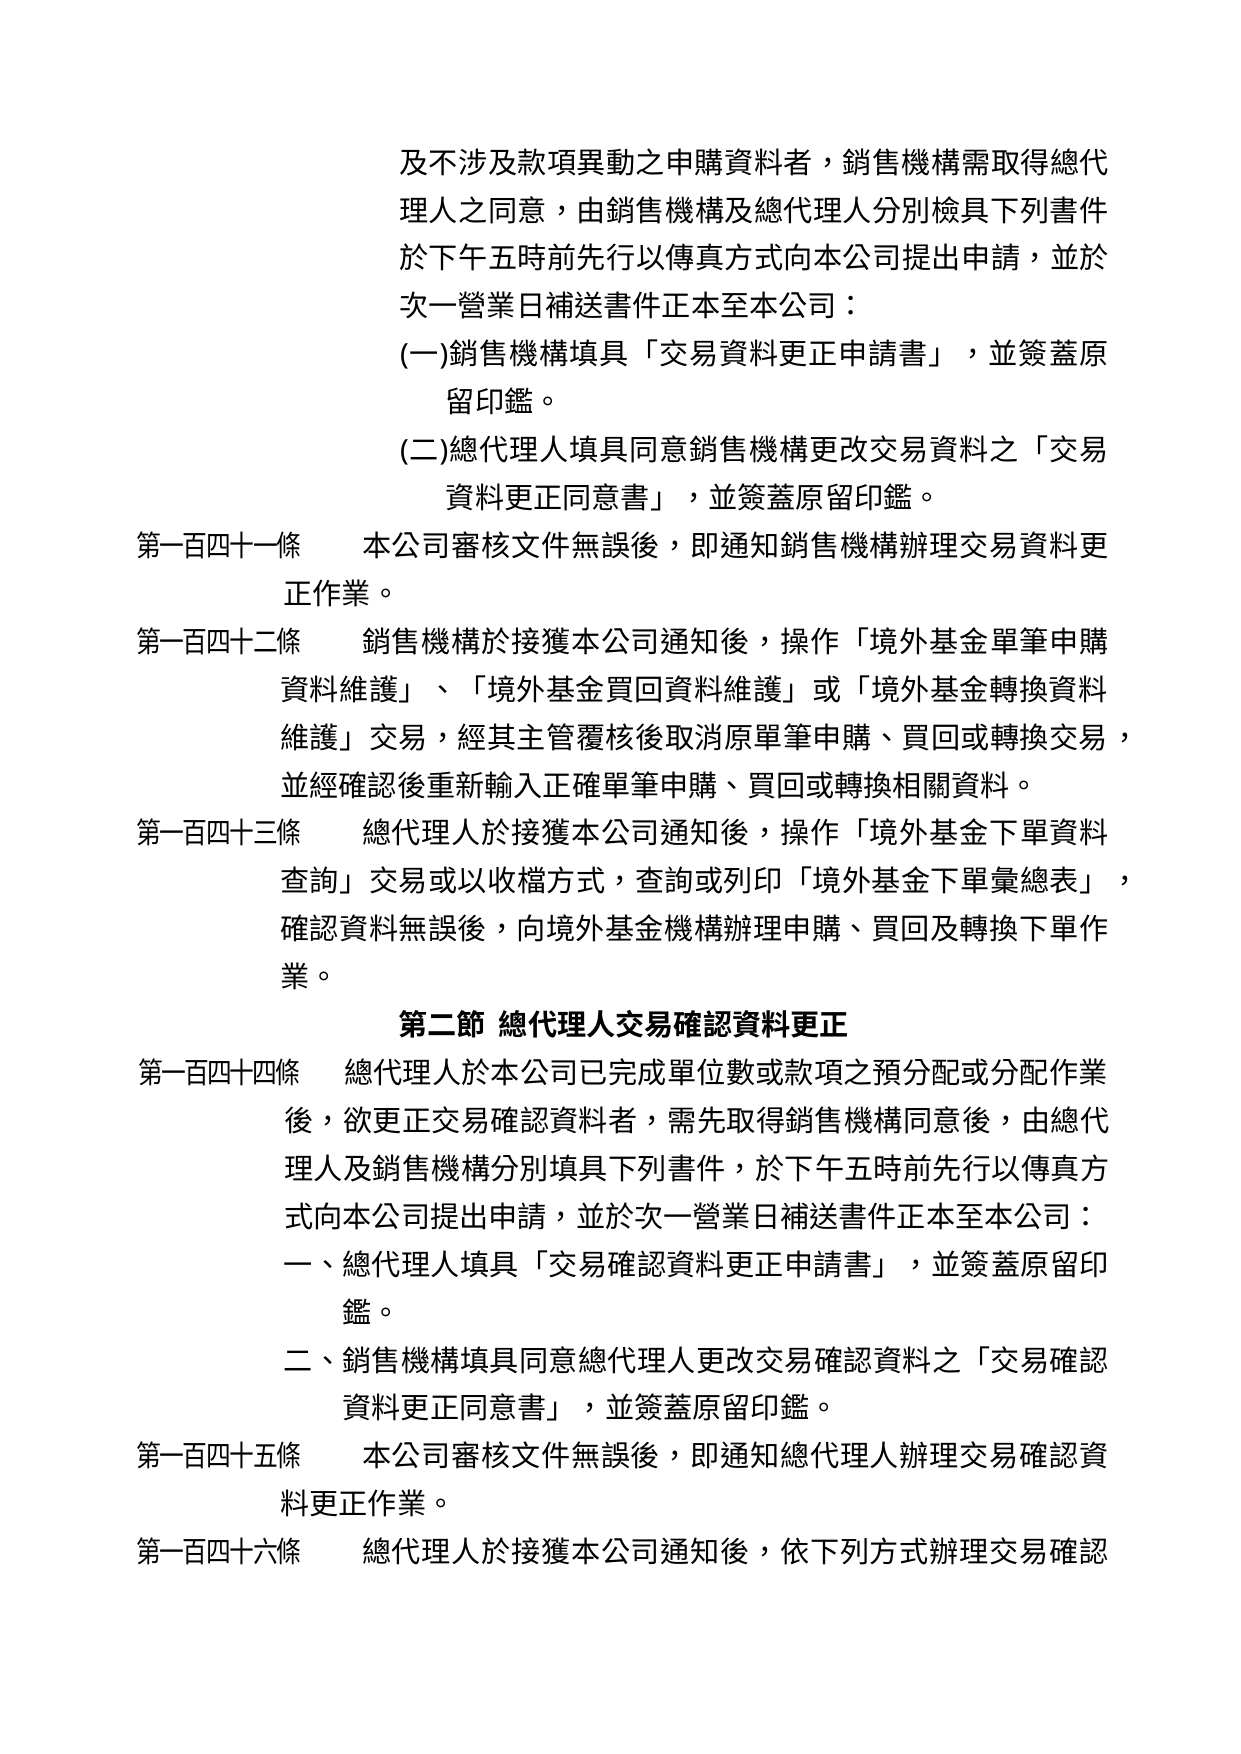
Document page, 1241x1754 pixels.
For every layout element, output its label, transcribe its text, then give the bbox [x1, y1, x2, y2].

subtitle 二、銷售機構填具同意總代理人更改交易確認資料之「交易確認資料更正同意書」，並簽蓋原留印鑑。 [283, 1333, 1110, 1428]
text 及不涉及款項異動之申購資料者，銷售機構需取得總代理人之同意，由銷售機構及總代理人分別檢具下列書件於下午五時前先行以傳真方式向本公司提出申請，並於次一營業日補送書件正本至本公司： [341, 135, 1110, 326]
text 第一百四十五條 本公司審核文件無誤後，即通知總代理人辦理交易確認資料更正作業。 [136, 1428, 1110, 1524]
text 第一百四十二條 銷售機構於接獲本公司通知後，操作「境外基金單筆申購資料維護」、「境外基金買回資料維護」或「境外基金轉換資料維護」交易，經其主管覆核後取消原單筆申購、買回或轉換交易，並經確認後重新輸入正確單筆申購、買回或轉換相關資料。 [136, 614, 1110, 806]
subtitle 一、總代理人填具「交易確認資料更正申請書」，並簽蓋原留印鑑。 [283, 1237, 1110, 1333]
text 第一百四十三條 總代理人於接獲本公司通知後，操作「境外基金下單資料查詢」交易或以收檔方式，查詢或列印「境外基金下單彙總表」，確認資料無誤後，向境外基金機構辦理申購、買回及轉換下單作業。 [136, 806, 1110, 997]
subtitle (一)銷售機構填具「交易資料更正申請書」，並簽蓋原留印鑑。 [400, 326, 1110, 422]
text 第一百四十六條 總代理人於接獲本公司通知後，依下列方式辦理交易確認 [136, 1524, 1110, 1572]
subtitle (二)總代理人填具同意銷售機構更改交易資料之「交易資料更正同意書」，並簽蓋原留印鑑。 [400, 422, 1110, 518]
subtitle 第一百四十四條 總代理人於本公司已完成單位數或款項之預分配或分配作業後，欲更正交易確認資料者，需先取得銷售機構同意後，由總代理人及銷售機構分別填具下列書件，於下午五時前先行以傳真方式向本公司提出申請，並於次一營業日補送書件正本至本公司： [138, 1045, 1110, 1237]
subtitle 第二節 總代理人交易確認資料更正 [398, 997, 1110, 1045]
subtitle 第一百四十一條 本公司審核文件無誤後，即通知銷售機構辦理交易資料更正作業。 [136, 518, 1110, 614]
